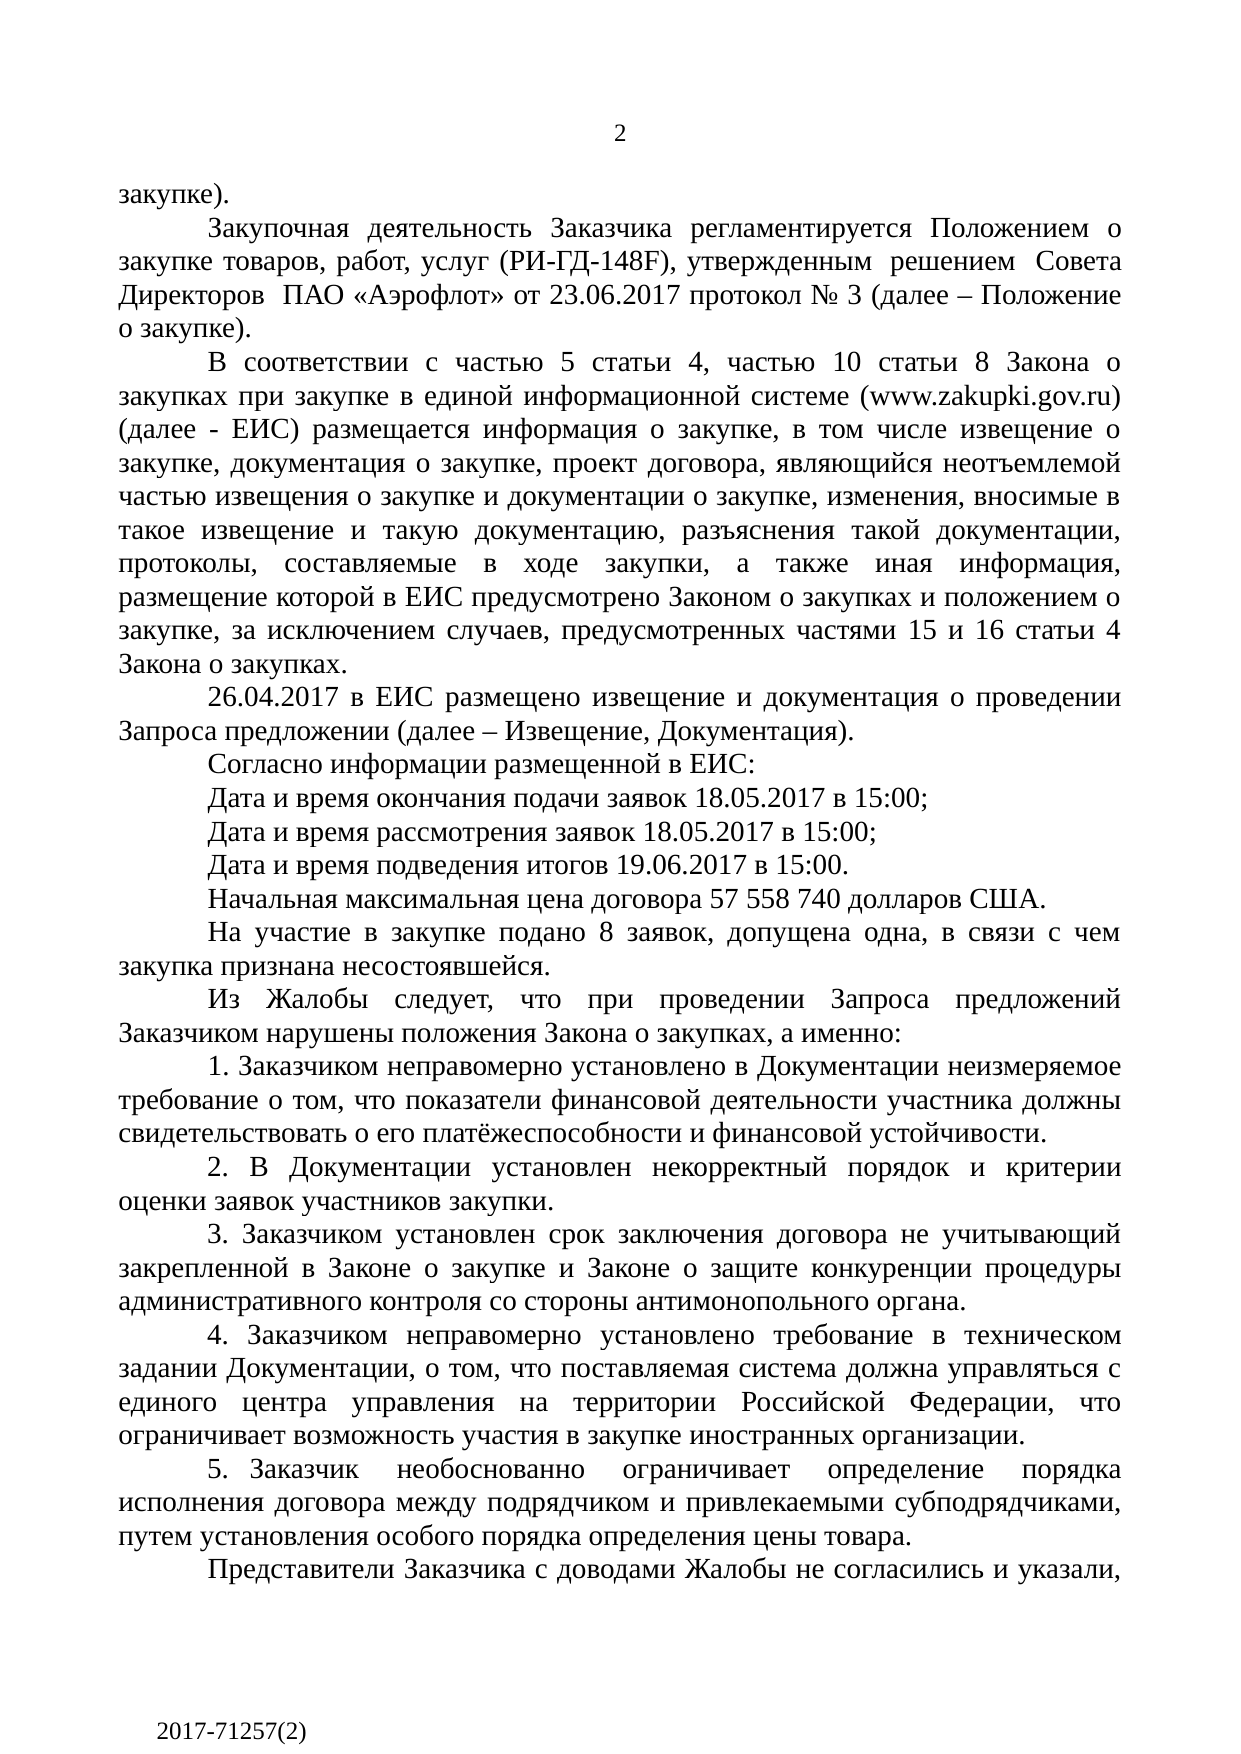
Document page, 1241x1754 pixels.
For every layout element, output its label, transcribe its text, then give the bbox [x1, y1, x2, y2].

text Представители Заказчика с доводами Жалобы не согласились и указали, [118, 1552, 1122, 1585]
text 1. Заказчиком неправомерно установлено в Документации неизмеряемое требование о том, что показатели финансовой деятельности участника должны свидетельствовать о его платёжеспособности и финансовой устойчивости. [118, 1048, 1122, 1149]
text 4. Заказчиком неправомерно установлено требование в техническом задании Документации, о том, что поставляемая система должна управляться с единого центра управления на территории Российской Федерации, что ограничивает возможность участия в закупке иностранных организации. [118, 1317, 1122, 1451]
list Заказчик необоснованно ограничивает определение порядка исполнения договора между подрядчиком и привлекаемыми субподрядчиками, путем установления особого порядка определения цены товара. [118, 1451, 1122, 1552]
text 3. Заказчиком установлен срок заключения договора не учитывающий закрепленной в Законе о закупке и Законе о защите конкуренции процедуры административного контроля со стороны антимонопольного органа. [118, 1216, 1122, 1317]
text На участие в закупке подано 8 заявок, допущена одна, в связи с чем закупка признана несостоявшейся. [118, 914, 1122, 981]
text Дата и время окончания подачи заявок 18.05.2017 в 15:00; [118, 780, 1122, 814]
text Согласно информации размещенной в ЕИС: [118, 747, 1122, 780]
text 26.04.2017 в ЕИС размещено извещение и документация о проведении Запроса предложении (далее – Извещение, Документация). [118, 679, 1122, 747]
text Начальная максимальная цена договора 57 558 740 долларов США. [118, 881, 1122, 914]
text Дата и время подведения итогов 19.06.2017 в 15:00. [118, 847, 1122, 881]
text В соответствии с частью 5 статьи 4, частью 10 статьи 8 Закона о закупках при закупке в единой информационной системе (www.zakupki.gov.ru) (далее - ЕИС) размещается информация о закупке, в том числе извещение о закупке, документация о закупке, проект договора, являющийся неотъемлемой частью извещения о закупке и документации о закупке, изменения, вносимые в такое извещение и такую документацию, разъяснения такой документации, протоколы, составляемые в ходе закупки, а также иная информация, размещение которой в ЕИС предусмотрено Законом о закупках и положением о закупке, за исключением случаев, предусмотренных частями 15 и 16 статьи 4 Закона о закупках. [118, 344, 1122, 679]
text Закупочная деятельность Заказчика регламентируется Положением о закупке товаров, работ, услуг (РИ-ГД-148F), утвержденным решением Совета Директоров ПАО «Аэрофлот» от 23.06.2017 протокол № 3 (далее – Положение о закупке). [118, 210, 1122, 344]
text закупке). [118, 176, 1122, 210]
text Дата и время рассмотрения заявок 18.05.2017 в 15:00; [118, 814, 1122, 847]
text 2. В Документации установлен некорректный порядок и критерии оценки заявок участников закупки. [118, 1149, 1122, 1216]
text Из Жалобы следует, что при проведении Запроса предложений Заказчиком нарушены положения Закона о закупках, а именно: [118, 981, 1122, 1048]
